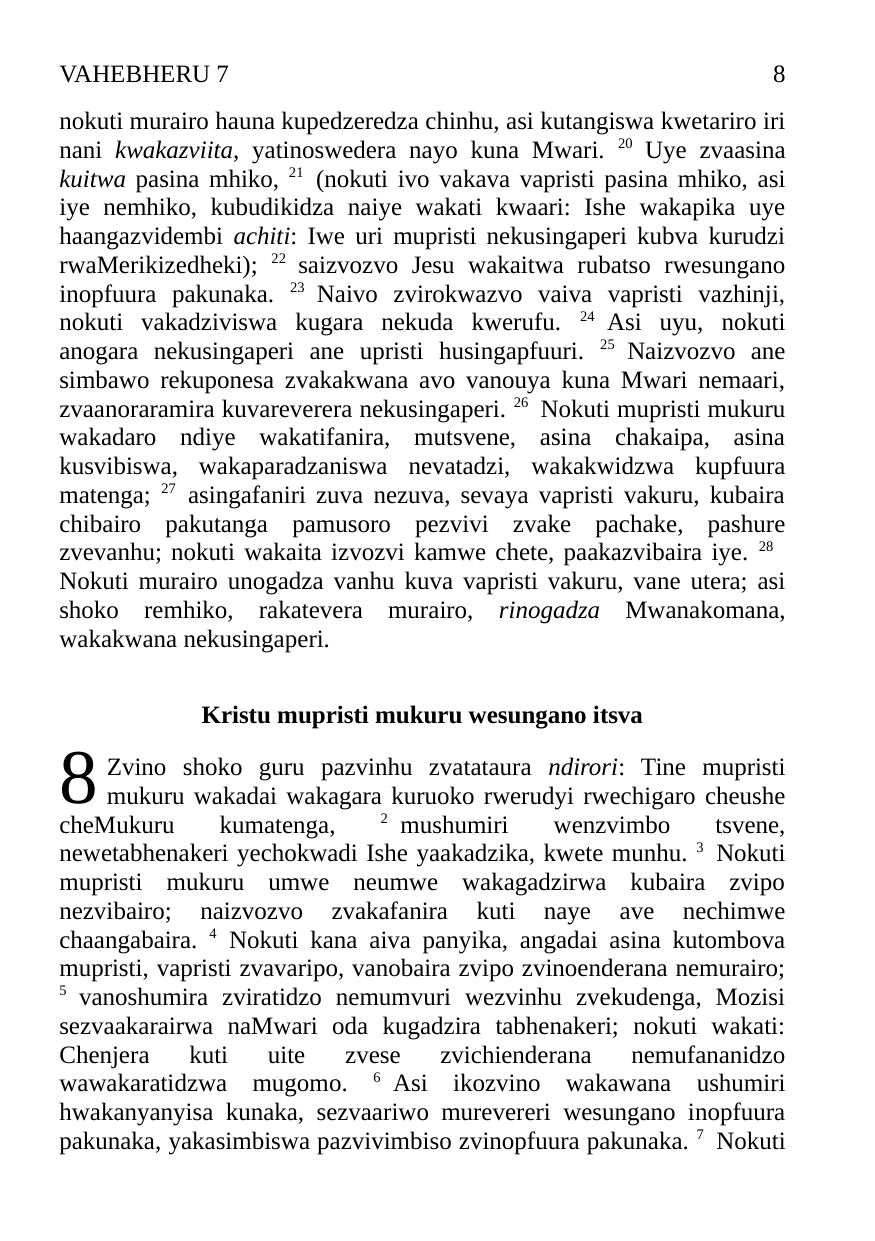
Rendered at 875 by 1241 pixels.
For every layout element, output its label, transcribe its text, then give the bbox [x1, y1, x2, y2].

text Kristu mupristi mukuru wesungano itsva [59, 700, 786, 728]
text nokuti murairo hauna kupedzeredza chinhu, asi kutangiswa kwetariro iri nani kwakazviita, yatinoswedera nayo kuna Mwari. 20 Uye zvaasina kuitwa pasina mhiko, 21 (nokuti ivo vakava vapristi pasina mhiko, asi iye nemhiko, kubudikidza naiye wakati kwaari: Ishe wakapika uye haangazvidembi achiti: Iwe uri mupristi nekusingaperi kubva kurudzi rwaMerikizedheki); 22 saizvozvo Jesu wakaitwa rubatso rwesungano inopfuura pakunaka. 23 Naivo zvirokwazvo vaiva vapristi vazhinji, nokuti vakadziviswa kugara nekuda kwerufu. 24 Asi uyu, nokuti anogara nekusingaperi ane upristi husingapfuuri. 25 Naizvozvo ane simbawo rekuponesa zvakakwana avo vanouya kuna Mwari nemaari, zvaanoraramira kuvareverera nekusingaperi. 26 Nokuti mupristi mukuru wakadaro ndiye wakatifanira, mutsvene, asina chakaipa, asina kusvibiswa, wakaparadzaniswa nevatadzi, wakakwidzwa kupfuura matenga; 27 asingafaniri zuva nezuva, sevaya vapristi vakuru, kubaira chibairo pakutanga pamusoro pezvivi zvake pachake, pashure zvevanhu; nokuti wakaita izvozvi kamwe chete, paakazvibaira iye. 28 Nokuti murairo unogadza vanhu kuva vapristi vakuru, vane utera; asi shoko remhiko, rakatevera murairo, rinogadza Mwanakomana, wakakwana nekusingaperi. [59, 106, 786, 652]
text 8Zvino shoko guru pazvinhu zvatataura ndirori: Tine mupristi mukuru wakadai wakagara kuruoko rwerudyi rwechigaro cheushe cheMukuru kumatenga, 2 mushumiri wenzvimbo tsvene, newetabhenakeri yechokwadi Ishe yaakadzika, kwete munhu. 3 Nokuti mupristi mukuru umwe neumwe wakagadzirwa kubaira zvipo nezvibairo; naizvozvo zvakafanira kuti naye ave nechimwe chaangabaira. 4 Nokuti kana aiva panyika, angadai asina kutombova mupristi, vapristi zvavaripo, vanobaira zvipo zvinoenderana nemurairo; 5 vanoshumira zviratidzo nemumvuri wezvinhu zvekudenga, Mozisi sezvaakarairwa naMwari oda kugadzira tabhenakeri; nokuti wakati: Chenjera kuti uite zvese zvichienderana nemufananidzo wawakaratidzwa mugomo. 6 Asi ikozvino wakawana ushumiri hwakanyanyisa kunaka, sezvaariwo murevereri wesungano inopfuura pakunaka, yakasimbiswa pazvivimbiso zvinopfuura pakunaka. 7 Nokuti [59, 752, 786, 1155]
